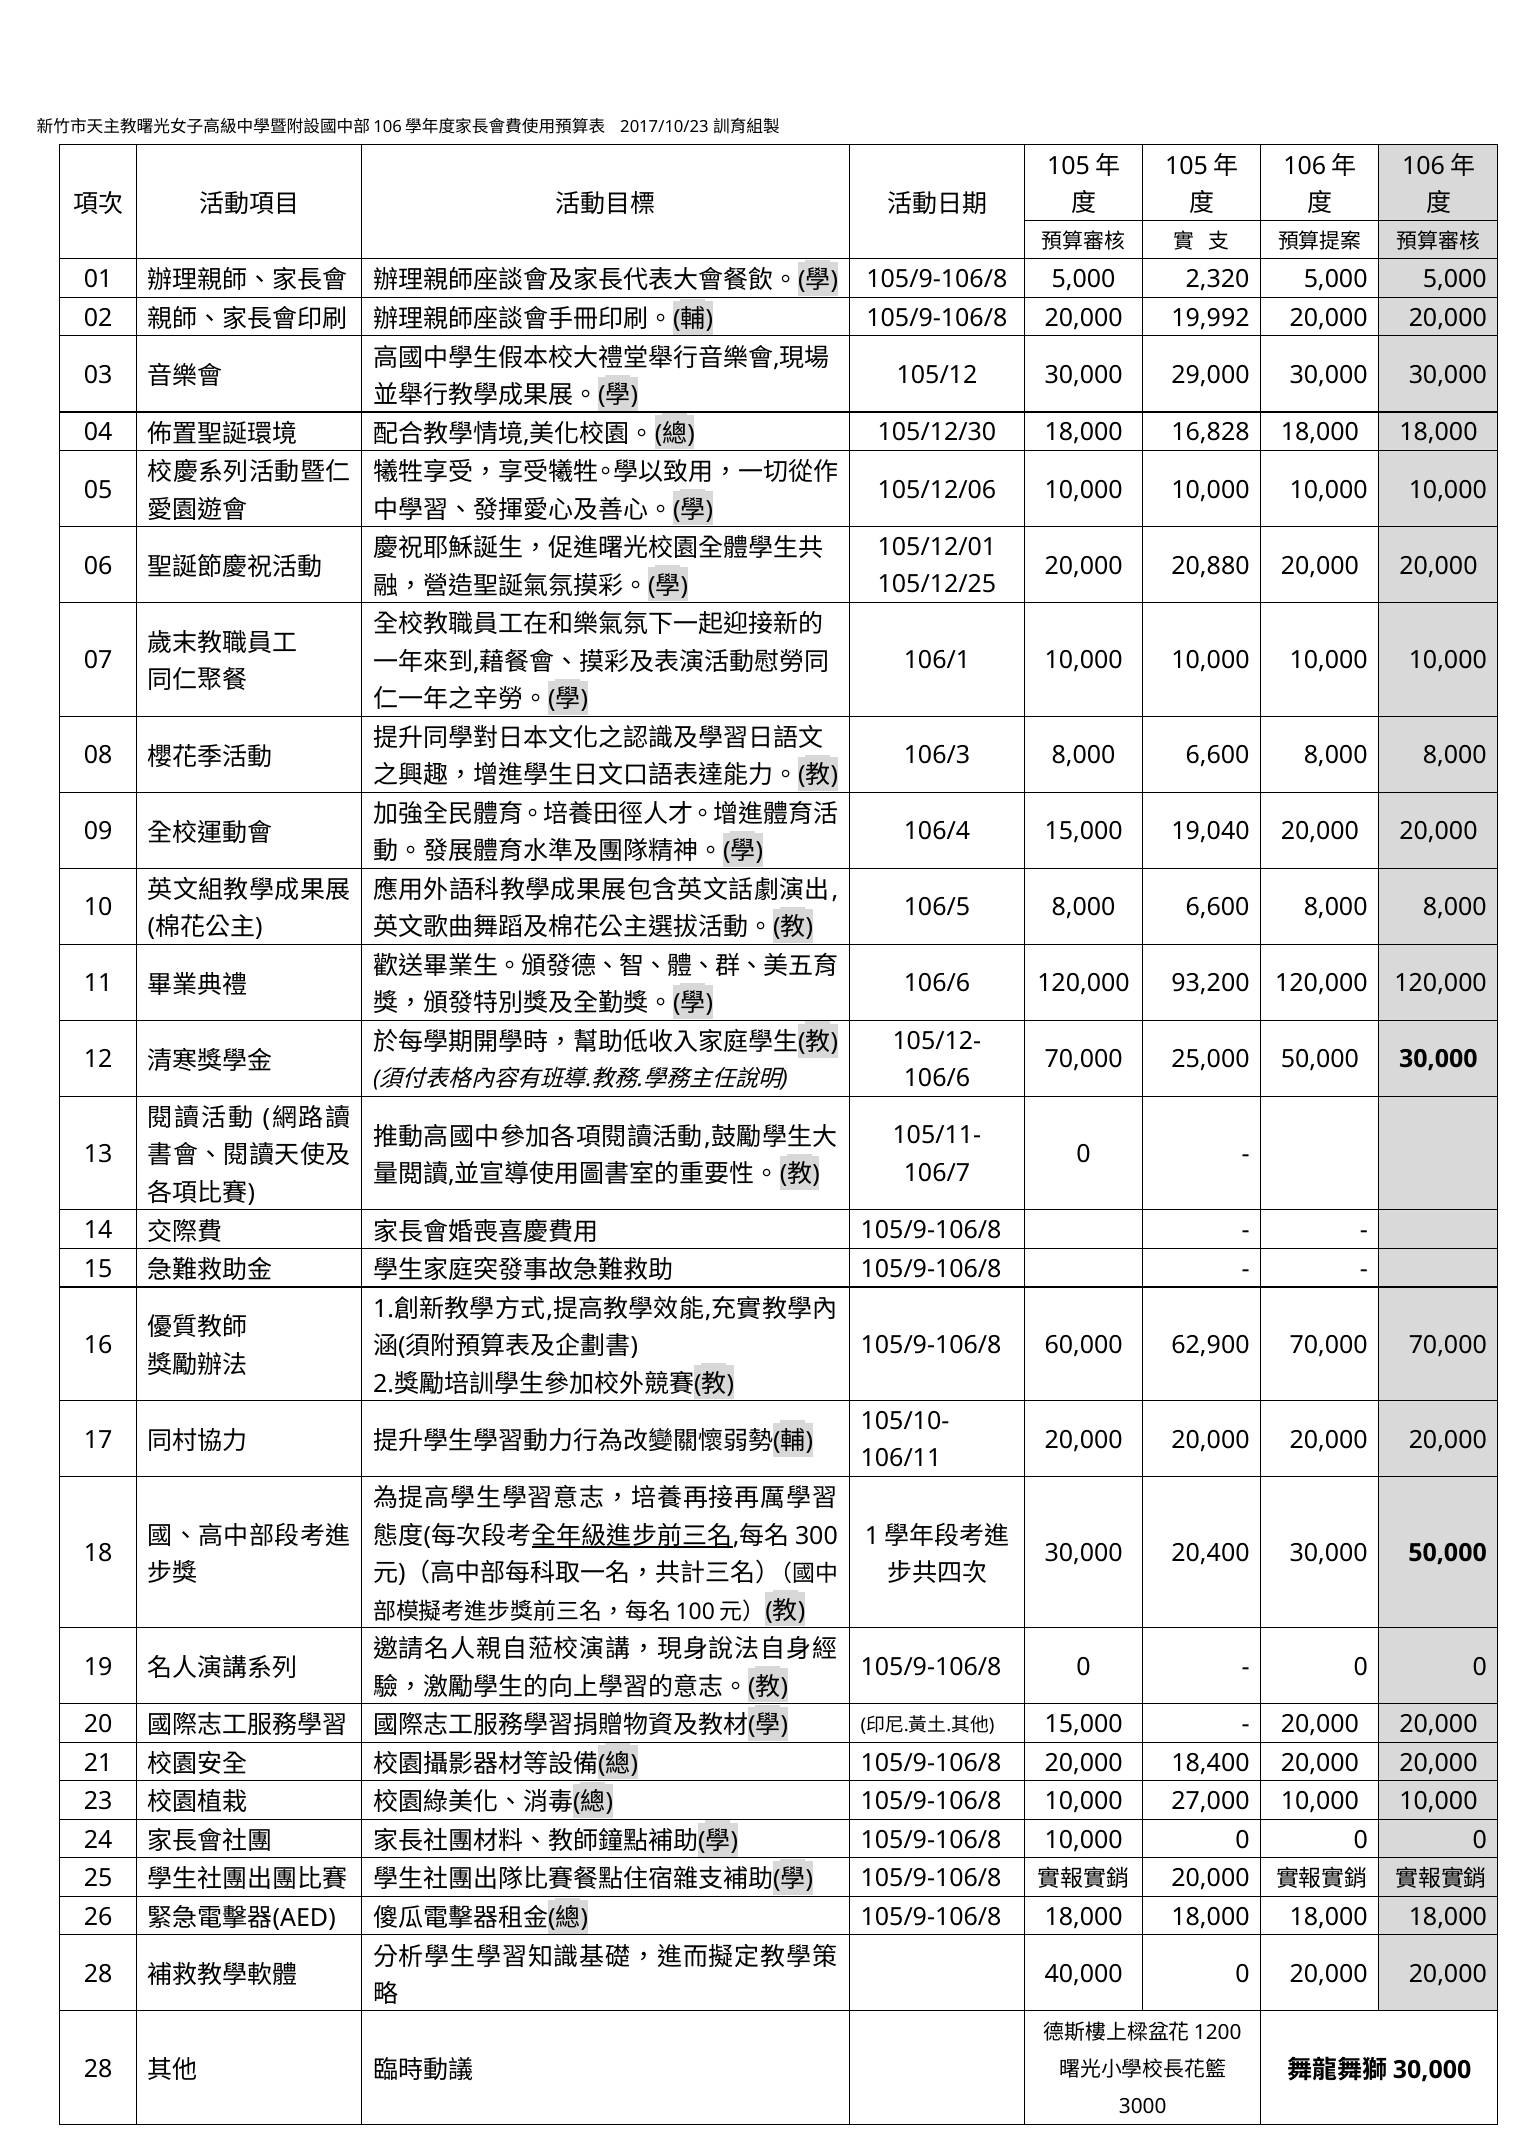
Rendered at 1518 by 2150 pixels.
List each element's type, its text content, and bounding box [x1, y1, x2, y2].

table_cell 6,600 [1143, 869, 1260, 944]
table_cell 加強全民體育。培養田徑人才。增進體育活動。發展體育水準及團隊精神。(學) [362, 793, 849, 868]
table_cell 18,000 [1025, 413, 1142, 450]
table_cell 20,880 [1143, 527, 1260, 602]
table_cell 20,000 [1379, 1401, 1497, 1476]
table_cell 105/11-106/7 [850, 1097, 1024, 1209]
table_cell 30,000 [1025, 1477, 1142, 1627]
table_cell 106/4 [850, 793, 1024, 868]
table_cell 03 [60, 336, 136, 411]
table_cell 預算審核 [1025, 221, 1142, 258]
table_cell 50,000 [1261, 1021, 1378, 1096]
table_cell 12 [60, 1021, 136, 1096]
table_cell 為提高學生學習意志，培養再接再厲學習態度(每次段考全年級進步前三名,每名300元)（高中部每科取一名，共計三名）（國中部模擬考進步獎前三名，每名100元）(教) [362, 1477, 849, 1627]
table_cell 105/9-106/8 [850, 1897, 1024, 1934]
table_cell 提升同學對日本文化之認識及學習日語文之興趣，增進學生日文口語表達能力。(教) [362, 717, 849, 792]
table_cell 國際志工服務學習 [137, 1704, 361, 1742]
table_cell 26 [60, 1897, 136, 1934]
table_cell 30,000 [1261, 1477, 1378, 1627]
table_cell 20,000 [1379, 1704, 1497, 1742]
table_cell 辦理親師座談會及家長代表大會餐飲。(學) [362, 259, 849, 297]
table_cell 40,000 [1025, 1935, 1142, 2010]
table_cell 10,000 [1025, 451, 1142, 526]
table_cell 8,000 [1379, 869, 1497, 944]
table_cell 50,000 [1379, 1477, 1497, 1627]
table_cell 10,000 [1025, 1781, 1142, 1819]
table_cell 17 [60, 1401, 136, 1476]
table_header 活動項目 [137, 145, 361, 258]
table_cell 校慶系列活動暨仁愛園遊會 [137, 451, 361, 526]
table_cell 25 [60, 1858, 136, 1896]
table_cell 70,000 [1379, 1288, 1497, 1400]
table_cell 16,828 [1143, 413, 1260, 450]
table_cell 20,000 [1261, 1704, 1378, 1742]
table_cell 20,000 [1379, 1935, 1497, 2010]
table_cell 20,000 [1379, 1743, 1497, 1780]
table_cell 106/6 [850, 945, 1024, 1020]
table_cell 20,000 [1025, 298, 1142, 335]
table_cell - [1143, 1704, 1260, 1742]
table_cell 08 [60, 717, 136, 792]
table_cell 10,000 [1143, 603, 1260, 716]
table_header 106年度 [1261, 145, 1378, 220]
table_cell 04 [60, 413, 136, 450]
table_cell 105/9-106/8 [850, 1781, 1024, 1819]
table_cell 20,000 [1261, 1401, 1378, 1476]
table_cell 30,000 [1261, 336, 1378, 411]
table_cell 24 [60, 1820, 136, 1857]
table_cell [850, 2011, 1024, 2124]
table_cell 校園植栽 [137, 1781, 361, 1819]
table_cell 閱讀活動 (網路讀書會、閱讀天使及各項比賽) [137, 1097, 361, 1209]
table_cell 18,000 [1379, 1897, 1497, 1934]
table_cell 學生家庭突發事故急難救助 [362, 1249, 849, 1286]
table_cell 105/12-106/6 [850, 1021, 1024, 1096]
table_cell 歡送畢業生。頒發德、智、體、群、美五育獎，頒發特別獎及全勤獎。(學) [362, 945, 849, 1020]
table_cell 30,000 [1379, 336, 1497, 411]
table_cell 慶祝耶穌誕生，促進曙光校園全體學生共融，營造聖誕氣氛摸彩。(學) [362, 527, 849, 602]
table_cell - [1143, 1097, 1260, 1209]
table_cell 清寒獎學金 [137, 1021, 361, 1096]
table_cell 10,000 [1143, 451, 1260, 526]
table_header 106年度 [1379, 145, 1497, 220]
table_cell 國、高中部段考進步獎 [137, 1477, 361, 1627]
table_cell 20 [60, 1704, 136, 1742]
table_cell 校園綠美化、消毒(總) [362, 1781, 849, 1819]
table_cell [1379, 1249, 1497, 1286]
table_cell 20,000 [1379, 298, 1497, 335]
table_cell 20,000 [1261, 1743, 1378, 1780]
table_cell 舞龍舞獅 30,000 [1261, 2011, 1497, 2124]
table_cell 18,000 [1379, 413, 1497, 450]
table_cell 音樂會 [137, 336, 361, 411]
table_cell [1025, 1210, 1142, 1248]
table_cell 105/9-106/8 [850, 1249, 1024, 1286]
table_cell 實 支 [1143, 221, 1260, 258]
table_cell 18,000 [1143, 1897, 1260, 1934]
table_cell 18,000 [1261, 413, 1378, 450]
table_cell 櫻花季活動 [137, 717, 361, 792]
table_cell 120,000 [1379, 945, 1497, 1020]
table_cell 於每學期開學時，幫助低收入家庭學生(教) (須付表格內容有班導.教務.學務主任說明) [362, 1021, 849, 1096]
table_cell 全校運動會 [137, 793, 361, 868]
text 新竹市天主教曙光女子高級中學暨附設國中部106學年度家長會費使用預算表 2017/10/23 訓育組製 [6, 106, 1518, 144]
table_cell 105/9-106/8 [850, 1288, 1024, 1400]
table_cell 其他 [137, 2011, 361, 2124]
table_cell 交際費 [137, 1210, 361, 1248]
table_cell 01 [60, 259, 136, 297]
table_cell 推動高國中參加各項閱讀活動,鼓勵學生大量閲讀,並宣導使用圖書室的重要性。(教) [362, 1097, 849, 1209]
table_cell [850, 1935, 1024, 2010]
table_cell 實報實銷 [1261, 1858, 1378, 1896]
table_cell 105/12/06 [850, 451, 1024, 526]
table_cell 20,000 [1143, 1858, 1260, 1896]
table_cell 學生社團出團比賽 [137, 1858, 361, 1896]
table_cell 105/9-106/8 [850, 1858, 1024, 1896]
table_cell 106/3 [850, 717, 1024, 792]
table_cell 0 [1143, 1935, 1260, 2010]
table_cell 106/5 [850, 869, 1024, 944]
table_cell 19,040 [1143, 793, 1260, 868]
table_cell 18,000 [1025, 1897, 1142, 1934]
table_cell 20,000 [1379, 793, 1497, 868]
table_cell 緊急電擊器(AED) [137, 1897, 361, 1934]
table_cell 高國中學生假本校大禮堂舉行音樂會,現場並舉行教學成果展。(學) [362, 336, 849, 411]
table_cell 20,000 [1025, 527, 1142, 602]
table_cell 10,000 [1025, 1820, 1142, 1857]
table_cell 10,000 [1379, 603, 1497, 716]
table_cell 23 [60, 1781, 136, 1819]
table_cell 05 [60, 451, 136, 526]
table_cell 120,000 [1025, 945, 1142, 1020]
table_cell 20,000 [1025, 1401, 1142, 1476]
table_cell 補救教學軟體 [137, 1935, 361, 2010]
table_cell 07 [60, 603, 136, 716]
table_cell 邀請名人親自蒞校演講，現身說法自身經驗，激勵學生的向上學習的意志。(教) [362, 1628, 849, 1703]
table_cell 0 [1025, 1628, 1142, 1703]
table_cell 60,000 [1025, 1288, 1142, 1400]
table_cell 62,900 [1143, 1288, 1260, 1400]
table_cell 辦理親師座談會手冊印刷。(輔) [362, 298, 849, 335]
table_cell 5,000 [1025, 259, 1142, 297]
table_cell 25,000 [1143, 1021, 1260, 1096]
table_cell 70,000 [1261, 1288, 1378, 1400]
table_cell 國際志工服務學習捐贈物資及教材(學) [362, 1704, 849, 1742]
table_cell 8,000 [1025, 717, 1142, 792]
table_cell 預算提案 [1261, 221, 1378, 258]
table_cell 聖誕節慶祝活動 [137, 527, 361, 602]
table_cell 家長社團材料、教師鐘點補助(學) [362, 1820, 849, 1857]
table_cell 8,000 [1261, 717, 1378, 792]
table_cell 70,000 [1025, 1021, 1142, 1096]
table_cell 1.創新教學方式,提高教學效能,充實教學內涵(須附預算表及企劃書) 2.獎勵培訓學生參加校外競賽(教) [362, 1288, 849, 1400]
table_cell 英文組教學成果展(棉花公主) [137, 869, 361, 944]
table_cell 20,000 [1261, 1935, 1378, 2010]
table_cell 15 [60, 1249, 136, 1286]
table_cell 10,000 [1379, 451, 1497, 526]
table_cell 0 [1261, 1820, 1378, 1857]
table_cell 105/9-106/8 [850, 259, 1024, 297]
table_cell 家長會社團 [137, 1820, 361, 1857]
table_cell 10,000 [1261, 451, 1378, 526]
table_cell 28 [60, 1935, 136, 2010]
table_cell 10,000 [1261, 1781, 1378, 1819]
table_cell 105/9-106/8 [850, 1628, 1024, 1703]
table_cell 09 [60, 793, 136, 868]
table_cell 20,000 [1261, 298, 1378, 335]
table_cell 105/12/30 [850, 413, 1024, 450]
table_cell 2,320 [1143, 259, 1260, 297]
table_cell 13 [60, 1097, 136, 1209]
table_cell 120,000 [1261, 945, 1378, 1020]
table_cell 優質教師 獎勵辦法 [137, 1288, 361, 1400]
table_header 活動目標 [362, 145, 849, 258]
table_cell 德斯樓上樑盆花1200 曙光小學校長花籃3000 [1025, 2011, 1260, 2124]
table_cell 學生社團出隊比賽餐點住宿雜支補助(學) [362, 1858, 849, 1896]
table_header 項次 [60, 145, 136, 258]
table_cell 11 [60, 945, 136, 1020]
table_cell 急難救助金 [137, 1249, 361, 1286]
table_cell 辦理親師、家長會 [137, 259, 361, 297]
table_cell 28 [60, 2011, 136, 2124]
table_cell 105/9-106/8 [850, 1820, 1024, 1857]
table_cell 19 [60, 1628, 136, 1703]
table_cell 歲末教職員工 同仁聚餐 [137, 603, 361, 716]
table_cell 6,600 [1143, 717, 1260, 792]
table_cell 20,000 [1261, 793, 1378, 868]
table_cell 93,200 [1143, 945, 1260, 1020]
table_cell 同村協力 [137, 1401, 361, 1476]
table_cell 名人演講系列 [137, 1628, 361, 1703]
table_cell - [1261, 1249, 1378, 1286]
table_cell 18 [60, 1477, 136, 1627]
table_cell 105/9-106/8 [850, 1743, 1024, 1780]
table_cell 親師、家長會印刷 [137, 298, 361, 335]
table_cell 19,992 [1143, 298, 1260, 335]
table_cell 15,000 [1025, 1704, 1142, 1742]
table_cell 06 [60, 527, 136, 602]
table_cell 校園安全 [137, 1743, 361, 1780]
table_cell 犧牲享受，享受犧牲。學以致用，一切從作中學習、發揮愛心及善心。(學) [362, 451, 849, 526]
table_cell [1379, 1210, 1497, 1248]
table_cell 105/9-106/8 [850, 298, 1024, 335]
table_cell 8,000 [1379, 717, 1497, 792]
table_cell 應用外語科教學成果展包含英文話劇演出,英文歌曲舞蹈及棉花公主選拔活動。(教) [362, 869, 849, 944]
table_cell 18,400 [1143, 1743, 1260, 1780]
table_cell 8,000 [1261, 869, 1378, 944]
table_cell - [1143, 1249, 1260, 1286]
table_cell 畢業典禮 [137, 945, 361, 1020]
table_cell (印尼.黃土.其他) [850, 1704, 1024, 1742]
table_cell 106/1 [850, 603, 1024, 716]
table_cell 8,000 [1025, 869, 1142, 944]
table_cell 分析學生學習知識基礎，進而擬定教學策略 [362, 1935, 849, 2010]
table_cell 0 [1261, 1628, 1378, 1703]
table_cell 0 [1025, 1097, 1142, 1209]
table_cell 105/12 [850, 336, 1024, 411]
table_cell 0 [1379, 1628, 1497, 1703]
table_cell 實報實銷 [1379, 1858, 1497, 1896]
table_cell 校園攝影器材等設備(總) [362, 1743, 849, 1780]
table_cell 27,000 [1143, 1781, 1260, 1819]
table_cell 傻瓜電擊器租金(總) [362, 1897, 849, 1934]
table_cell 提升學生學習動力行為改變關懷弱勢(輔) [362, 1401, 849, 1476]
table_cell 佈置聖誕環境 [137, 413, 361, 450]
table_cell 5,000 [1379, 259, 1497, 297]
table_cell - [1143, 1628, 1260, 1703]
table_cell 配合教學情境,美化校園。(總) [362, 413, 849, 450]
table_cell 14 [60, 1210, 136, 1248]
table_cell 0 [1379, 1820, 1497, 1857]
table_cell [1261, 1097, 1378, 1209]
table_cell 30,000 [1379, 1021, 1497, 1096]
table_cell 02 [60, 298, 136, 335]
table_cell 10,000 [1261, 603, 1378, 716]
table_cell 15,000 [1025, 793, 1142, 868]
table_cell 20,400 [1143, 1477, 1260, 1627]
table_cell - [1261, 1210, 1378, 1248]
table_cell 16 [60, 1288, 136, 1400]
table_cell 29,000 [1143, 336, 1260, 411]
table_cell 全校教職員工在和樂氣氛下一起迎接新的一年來到,藉餐會、摸彩及表演活動慰勞同仁一年之辛勞。(學) [362, 603, 849, 716]
table_cell 30,000 [1025, 336, 1142, 411]
table_cell 105/12/01 105/12/25 [850, 527, 1024, 602]
table_cell 實報實銷 [1025, 1858, 1142, 1896]
table_cell 21 [60, 1743, 136, 1780]
table_cell [1379, 1097, 1497, 1209]
table_cell 0 [1143, 1820, 1260, 1857]
table_cell 1學年段考進步共四次 [850, 1477, 1024, 1627]
table_cell 10,000 [1025, 603, 1142, 716]
table_cell [1025, 1249, 1142, 1286]
table_cell 20,000 [1025, 1743, 1142, 1780]
table_cell 5,000 [1261, 259, 1378, 297]
table_cell 預算審核 [1379, 221, 1497, 258]
table_cell 105/9-106/8 [850, 1210, 1024, 1248]
table_cell 105/10-106/11 [850, 1401, 1024, 1476]
table_cell 20,000 [1261, 527, 1378, 602]
table_cell 10,000 [1379, 1781, 1497, 1819]
table_cell - [1143, 1210, 1260, 1248]
table_header 活動日期 [850, 145, 1024, 258]
table_cell 10 [60, 869, 136, 944]
table_cell 20,000 [1143, 1401, 1260, 1476]
table_cell 18,000 [1261, 1897, 1378, 1934]
table_cell 家長會婚喪喜慶費用 [362, 1210, 849, 1248]
table_header 105年度 [1143, 145, 1260, 220]
table_cell 20,000 [1379, 527, 1497, 602]
table_cell 臨時動議 [362, 2011, 849, 2124]
table_header 105年度 [1025, 145, 1142, 220]
